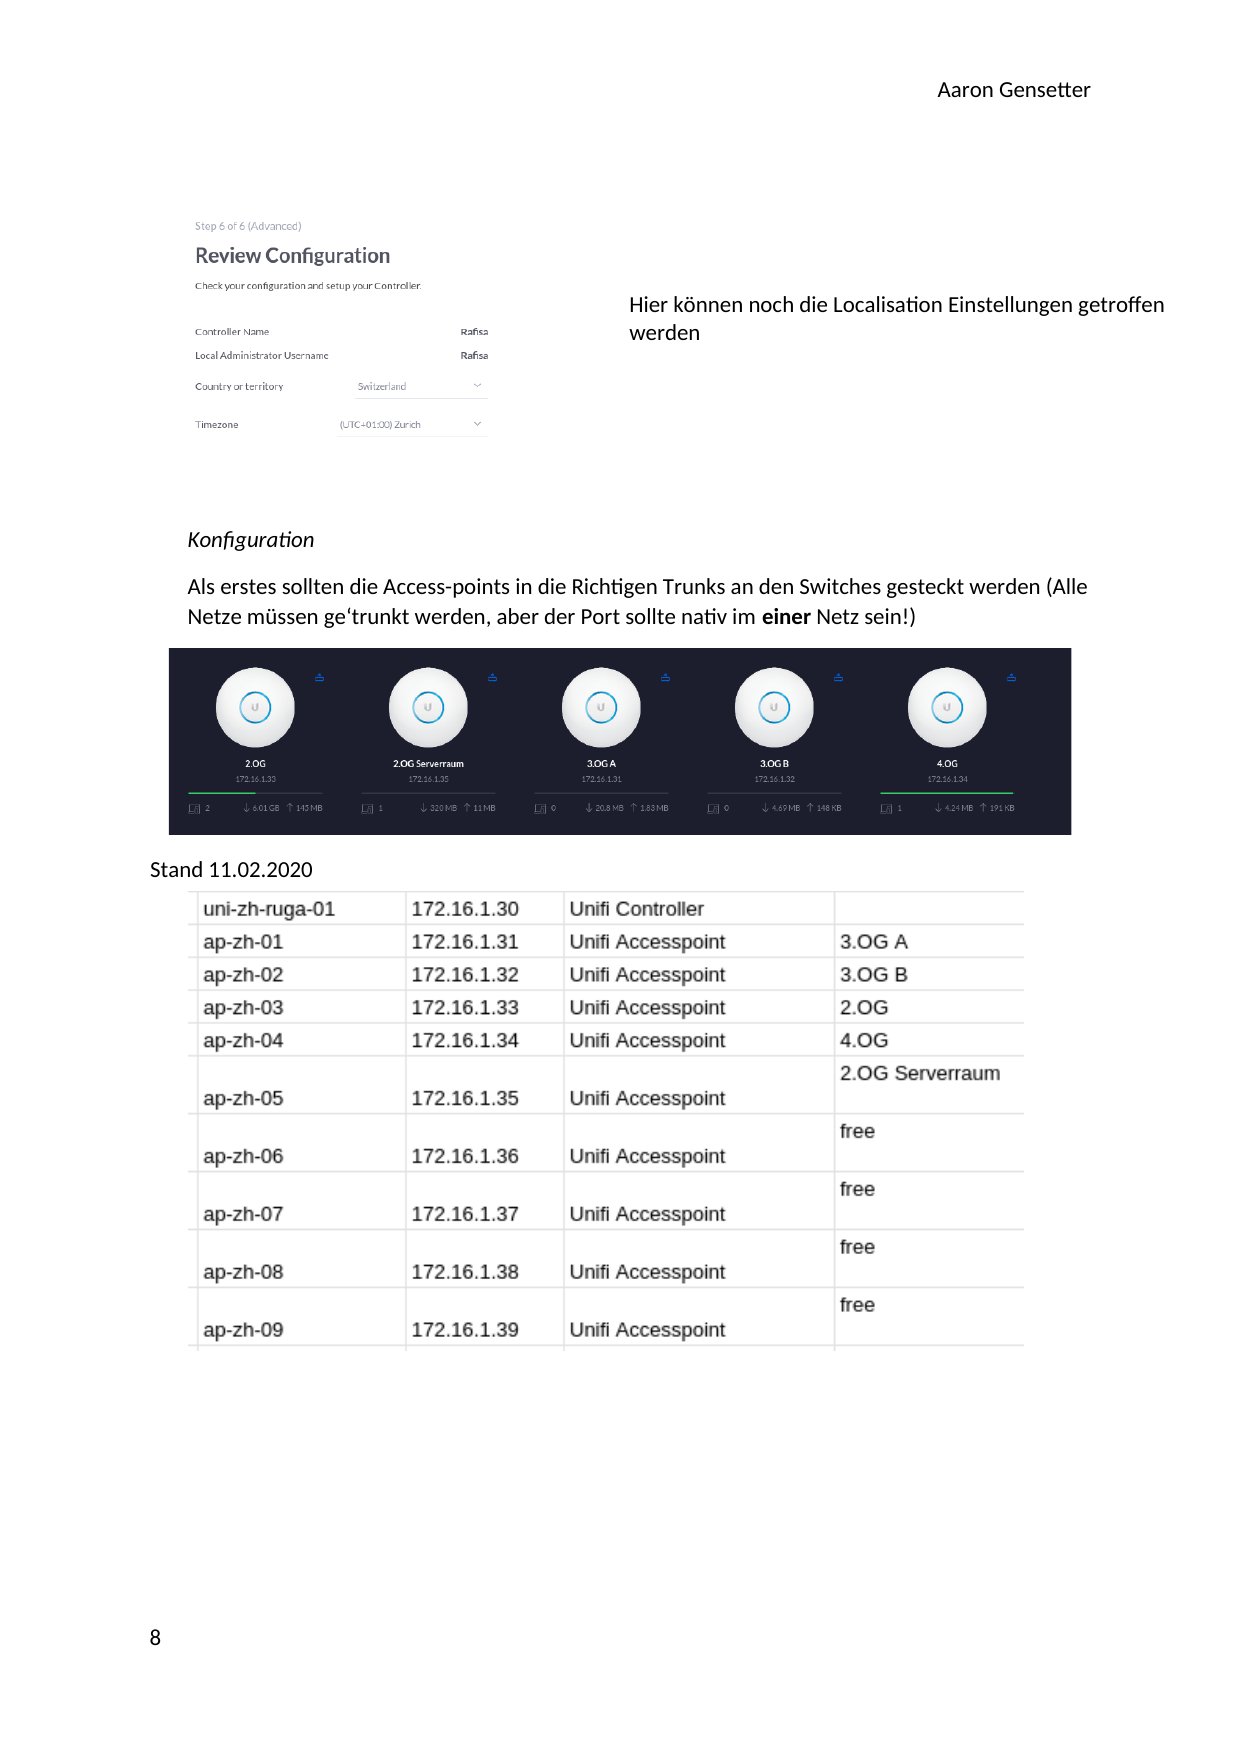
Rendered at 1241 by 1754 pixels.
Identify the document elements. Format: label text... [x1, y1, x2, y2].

picture [168, 648, 1072, 835]
text Stand 11.02.2020 [150, 649, 1090, 883]
text Als erstes sollten die Access-points in die Richtigen Trunks an den Switches gesteckt werden (Alle Netze müssen ge‘trunkt werden, aber der Port sollte nativ im einer Netz sein!) [187, 572, 1090, 630]
picture [188, 891, 1024, 1351]
text Konfiguration [187, 525, 1090, 553]
picture [183, 212, 528, 488]
